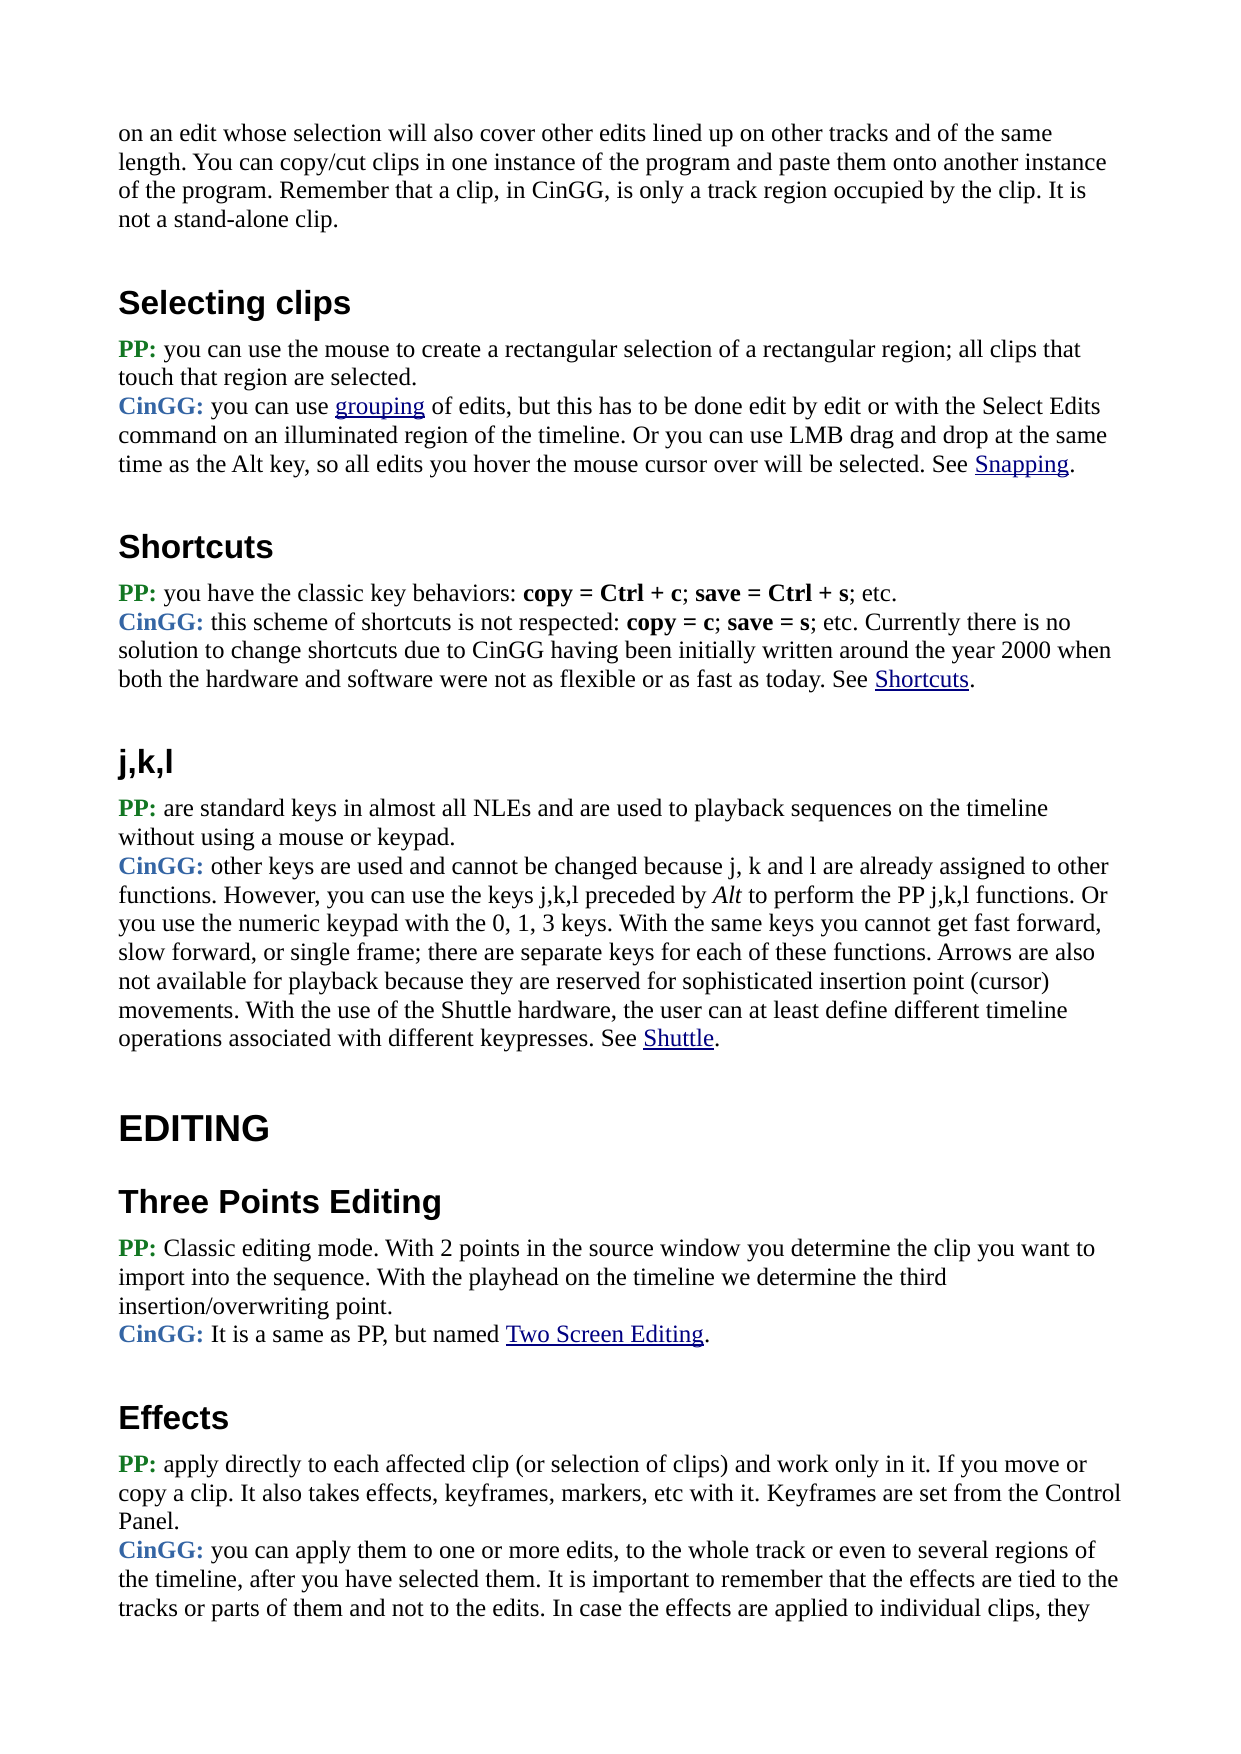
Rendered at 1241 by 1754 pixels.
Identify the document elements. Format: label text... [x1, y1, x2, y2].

text CinGG: It is a same as PP, but named Two Screen Editing. [118, 1319, 1122, 1348]
subtitle Effects [118, 1398, 1122, 1436]
subtitle Shortcuts [118, 527, 1122, 565]
subtitle Three Points Editing [118, 1182, 1122, 1221]
text CinGG: you can apply them to one or more edits, to the whole track or even to several regions of the timeline, after you have selected them. It is important to remember that the effects are tied to the tracks or parts of them and not to the edits. In case the effects are applied to individual clips, they [118, 1535, 1122, 1621]
text CinGG: this scheme of shortcuts is not respected: copy = c; save = s; etc. Currently there is no solution to change shortcuts due to CinGG having been initially written around the year 2000 when both the hardware and software were not as flexible or as fast as today. See Shortcuts. [118, 607, 1122, 693]
text on an edit whose selection will also cover other edits lined up on other tracks and of the same length. You can copy/cut clips in one instance of the program and paste them onto another instance of the program. Remember that a clip, in CinGG, is only a track region occupied by the clip. It is not a stand-alone clip. [118, 118, 1122, 233]
text PP: apply directly to each affected clip (or selection of clips) and work only in it. If you move or copy a clip. It also takes effects, keyframes, markers, etc with it. Keyframes are set from the Control Panel. [118, 1449, 1122, 1535]
text PP: are standard keys in almost all NLEs and are used to playback sequences on the timeline without using a mouse or keypad. [118, 793, 1122, 851]
text CinGG: you can use grouping of edits, but this has to be done edit by edit or with the Select Edits command on an illuminated region of the timeline. Or you can use LMB drag and drop at the same time as the Alt key, so all edits you hover the mouse cursor over will be selected. See Snapping. [118, 391, 1122, 477]
text CinGG: other keys are used and cannot be changed because j, k and l are already assigned to other functions. However, you can use the keys j,k,l preceded by Alt to perform the PP j,k,l functions. Or you use the numeric keypad with the 0, 1, 3 keys. With the same keys you cannot get fast forward, slow forward, or single frame; there are separate keys for each of these functions. Arrows are also not available for playback because they are reserved for sophisticated insertion point (cursor) movements. With the use of the Shuttle hardware, the user can at least define different timeline operations associated with different keypresses. See Shuttle. [118, 851, 1122, 1052]
subtitle j,k,l [118, 742, 1122, 781]
text PP: Classic editing mode. With 2 points in the source window you determine the clip you want to import into the sequence. With the playhead on the timeline we determine the third insertion/overwriting point. [118, 1233, 1122, 1319]
text PP: you can use the mouse to create a rectangular selection of a rectangular region; all clips that touch that region are selected. [118, 334, 1122, 391]
text PP: you have the classic key behaviors: copy = Ctrl + c; save = Ctrl + s; etc. [118, 578, 1122, 607]
subtitle Selecting clips [118, 283, 1122, 321]
subtitle EDITING [118, 1106, 1122, 1149]
